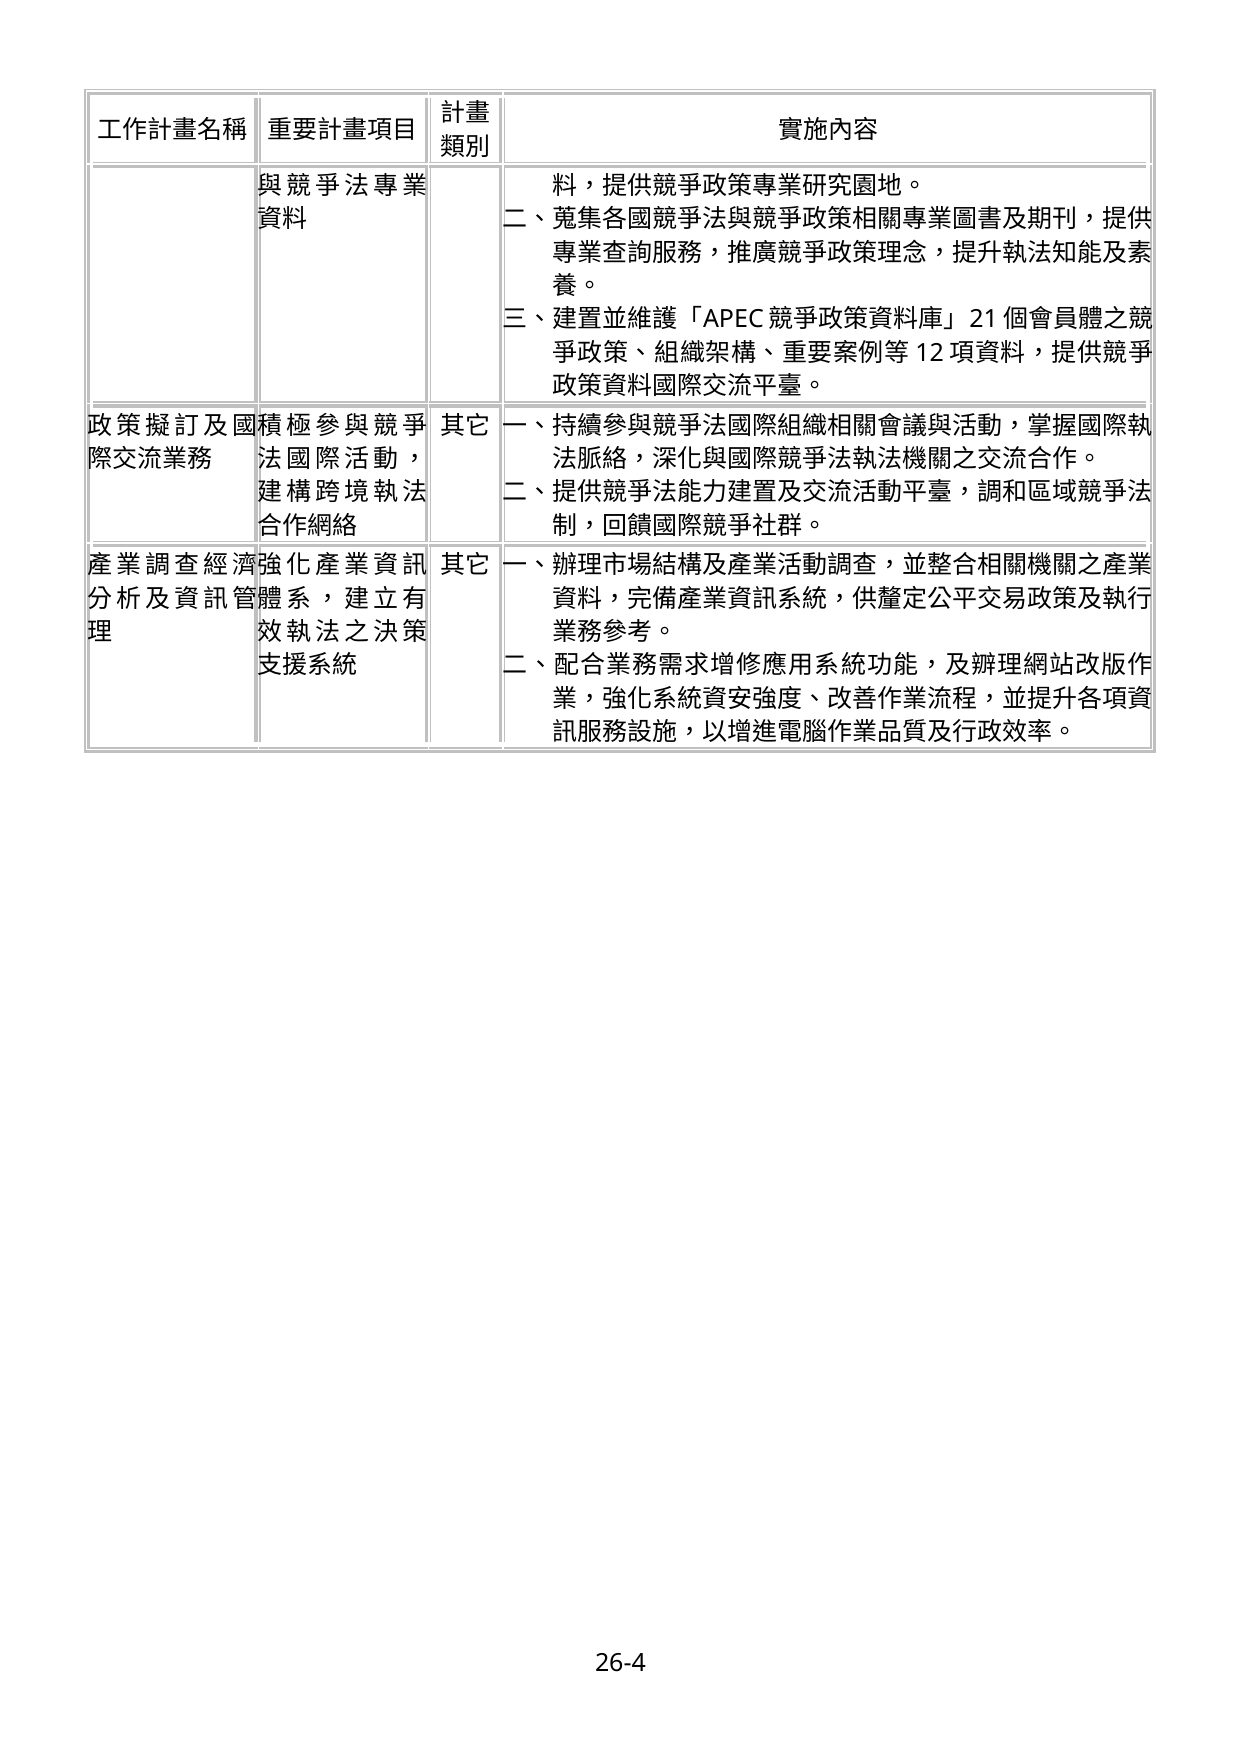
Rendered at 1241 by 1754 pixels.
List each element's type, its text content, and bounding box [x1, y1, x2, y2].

table_header 重要計畫項目 [258, 90, 428, 162]
table_header 工作計畫名稱 [90, 95, 257, 162]
table_cell 一、辦理市場結構及產業活動調查，並整合相關機關之產業資料，完備產業資訊系統，供釐定公平交易政策及執行業務參考。 二、配合業務需求增修應用系統功能，及辧理網站改版作業，強化系統資安強度、改善作業流程，並提升各項資訊服務設施，以增進電腦作業品質及行政效率。 [502, 541, 1153, 747]
table_header 實施內容 [502, 90, 1153, 162]
table_cell 積極參與競爭法國際活動，建構跨境執法合作網絡 [261, 408, 425, 541]
table_cell 料，提供競爭政策專業研究園地。 二、蒐集各國競爭法與競爭政策相關專業圖書及期刊，提供專業查詢服務，推廣競爭政策理念，提升執法知能及素養。 三、建置並維護「APEC競爭政策資料庫」21個會員體之競爭政策、組織架構、重要案例等12項資料，提供競爭政策資料國際交流平臺。 [502, 162, 1153, 401]
table_cell 產業調查經濟分析及資訊管理 [87, 541, 257, 747]
table_cell [87, 162, 257, 401]
table_cell 其它 [431, 408, 499, 541]
table_cell 政策擬訂及國際交流業務 [87, 401, 257, 541]
table_cell 充實競爭政策與競爭法專業資料 [261, 168, 425, 401]
table_header 計畫類別 [428, 90, 502, 162]
table_cell 其它 [428, 541, 502, 747]
table_cell 一、持續參與競爭法國際組織相關會議與活動，掌握國際執法脈絡，深化與國際競爭法執法機關之交流合作。 二、提供競爭法能力建置及交流活動平臺，調和區域競爭法制，回饋國際競爭社群。 [502, 401, 1153, 541]
table_cell 強化產業資訊體系，建立有效執法之決策支援系統 [258, 547, 428, 747]
table_cell [431, 168, 499, 401]
